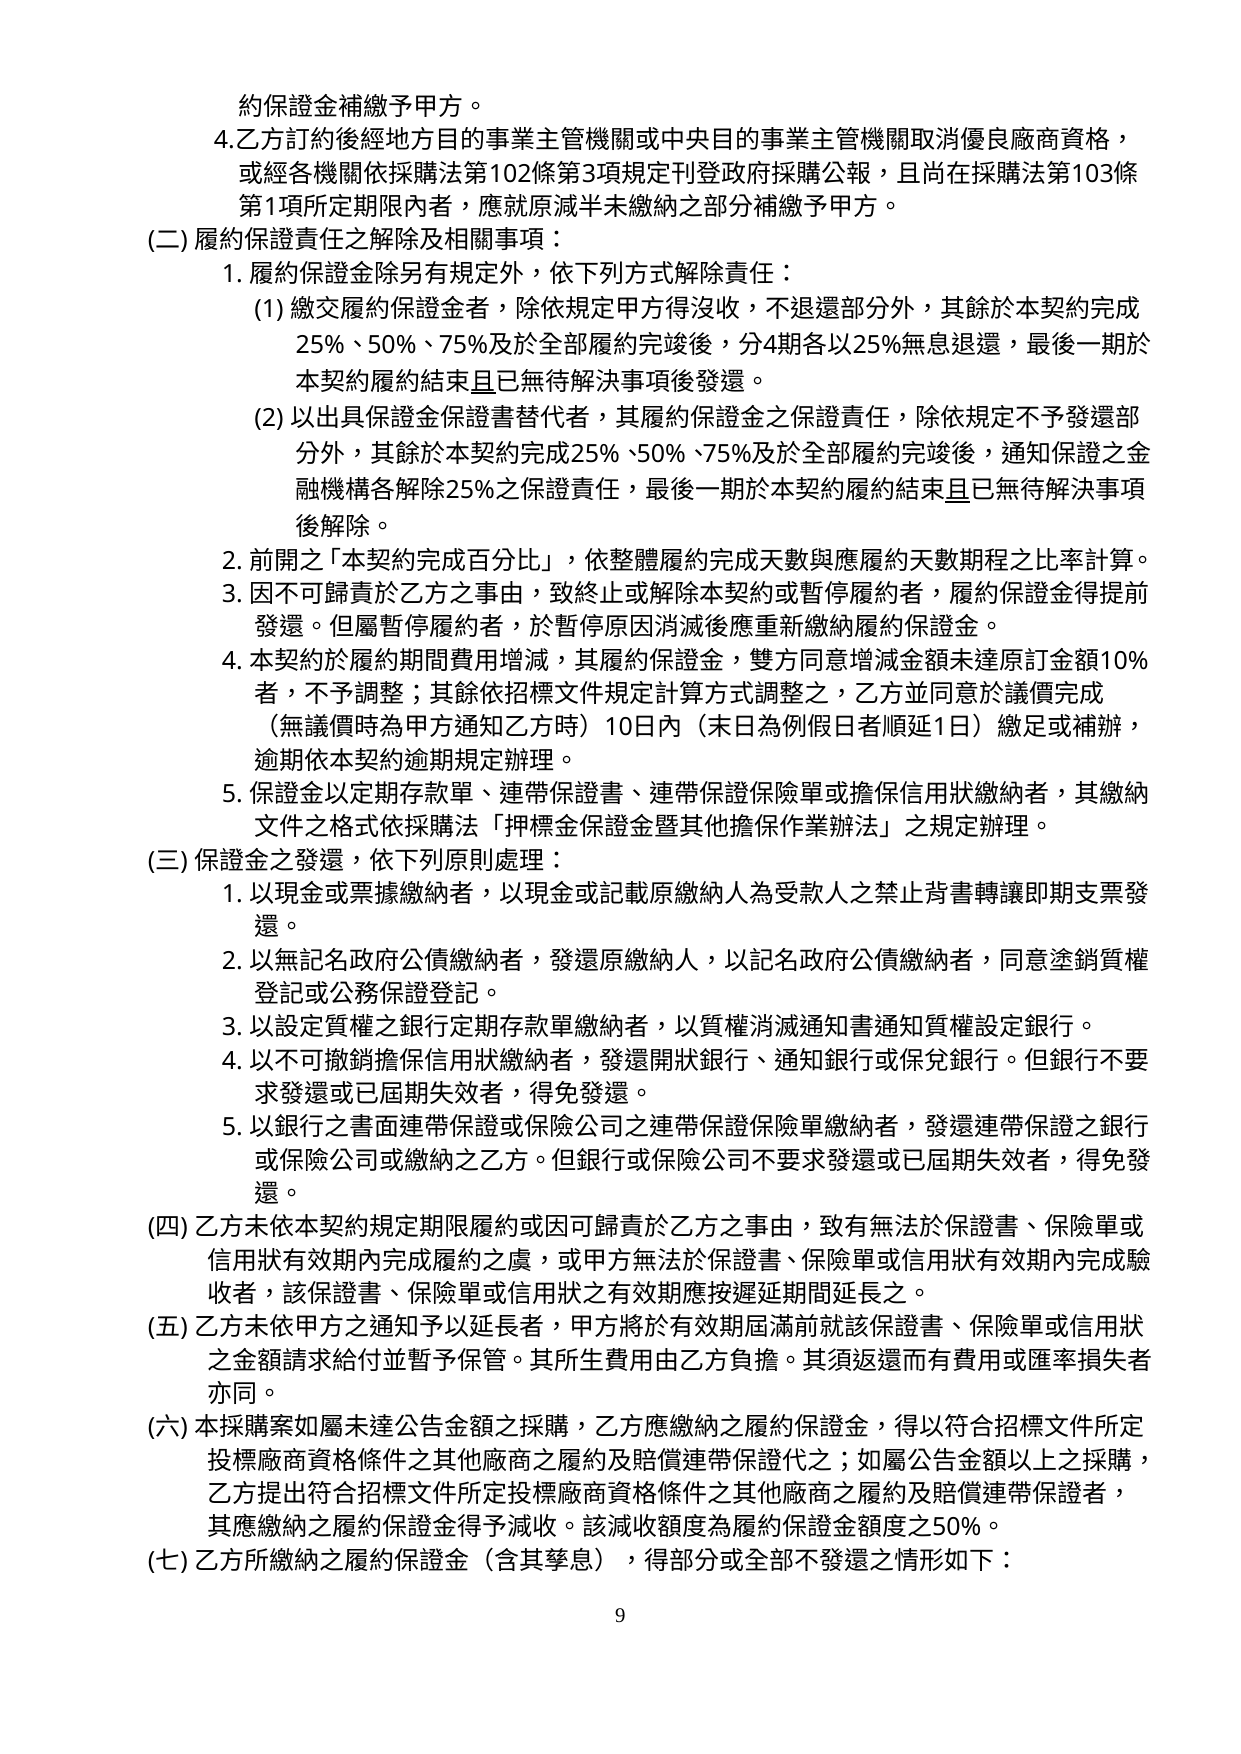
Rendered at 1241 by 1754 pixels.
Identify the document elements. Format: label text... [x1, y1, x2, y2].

list 以現金或票據繳納者，以現金或記載原繳納人為受款人之禁止背書轉讓即期支票發還。 [222, 876, 1152, 942]
list 繳交履約保證金者，除依規定甲方得沒收，不退還部分外，其餘於本契約完成25%、50%、75%及於全部履約完竣後，分4期各以25%無息退還，最後一期於本契約履約結束且已無待解決事項後發還。 [254, 289, 1152, 397]
list 乙方未依本契約規定期限履約或因可歸責於乙方之事由，致有無法於保證書、保險單或信用狀有效期內完成履約之虞，或甲方無法於保證書、保險單或信用狀有效期內完成驗收者，該保證書、保險單或信用狀之有效期應按遲延期間延長之。 [148, 1209, 1152, 1309]
text 約保證金補繳予甲方。 [214, 89, 1152, 122]
list 以設定質權之銀行定期存款單繳納者，以質權消滅通知書通知質權設定銀行。 [222, 1009, 1152, 1042]
list 乙方所繳納之履約保證金（含其孳息），得部分或全部不發還之情形如下： [148, 1542, 1152, 1576]
list 以不可撤銷擔保信用狀繳納者，發還開狀銀行、通知銀行或保兌銀行。但銀行不要求發還或已屆期失效者，得免發還。 [222, 1042, 1152, 1109]
list 本契約於履約期間費用增減，其履約保證金，雙方同意增減金額未達原訂金額10%者，不予調整；其餘依招標文件規定計算方式調整之，乙方並同意於議價完成（無議價時為甲方通知乙方時）10日內（末日為例假日者順延1日）繳足或補辦，逾期依本契約逾期規定辦理。 [222, 642, 1152, 776]
list 保證金之發還，依下列原則處理： [148, 842, 1152, 876]
list 乙方未依甲方之通知予以延長者，甲方將於有效期屆滿前就該保證書、保險單或信用狀之金額請求給付並暫予保管。其所生費用由乙方負擔。其須返還而有費用或匯率損失者，亦同。 [148, 1309, 1152, 1409]
list 以無記名政府公債繳納者，發還原繳納人，以記名政府公債繳納者，同意塗銷質權登記或公務保證登記。 [222, 942, 1152, 1009]
list 本採購案如屬未達公告金額之採購，乙方應繳納之履約保證金，得以符合招標文件所定投標廠商資格條件之其他廠商之履約及賠償連帶保證代之；如屬公告金額以上之採購，乙方提出符合招標文件所定投標廠商資格條件之其他廠商之履約及賠償連帶保證者，其應繳納之履約保證金得予減收。該減收額度為履約保證金額度之50%。 [148, 1409, 1152, 1542]
list 以銀行之書面連帶保證或保險公司之連帶保證保險單繳納者，發還連帶保證之銀行或保險公司或繳納之乙方。但銀行或保險公司不要求發還或已屆期失效者，得免發還。 [222, 1109, 1152, 1209]
text 4.乙方訂約後經地方目的事業主管機關或中央目的事業主管機關取消優良廠商資格，或經各機關依採購法第102條第3項規定刊登政府採購公報，且尚在採購法第103條第1項所定期限內者，應就原減半未繳納之部分補繳予甲方。 [214, 122, 1152, 222]
list 保證金以定期存款單、連帶保證書、連帶保證保險單或擔保信用狀繳納者，其繳納文件之格式依採購法「押標金保證金暨其他擔保作業辦法」之規定辦理。 [222, 776, 1152, 842]
list 以出具保證金保證書替代者，其履約保證金之保證責任，除依規定不予發還部分外，其餘於本契約完成25%、50%、75%及於全部履約完竣後，通知保證之金融機構各解除25%之保證責任，最後一期於本契約履約結束且已無待解決事項後解除。 [254, 397, 1152, 542]
list 前開之「本契約完成百分比」，依整體履約完成天數與應履約天數期程之比率計算。 [222, 542, 1152, 576]
list 履約保證金除另有規定外，依下列方式解除責任： [222, 255, 1152, 289]
list 履約保證責任之解除及相關事項： [148, 222, 1152, 255]
list 因不可歸責於乙方之事由，致終止或解除本契約或暫停履約者，履約保證金得提前發還。但屬暫停履約者，於暫停原因消滅後應重新繳納履約保證金。 [222, 576, 1152, 642]
